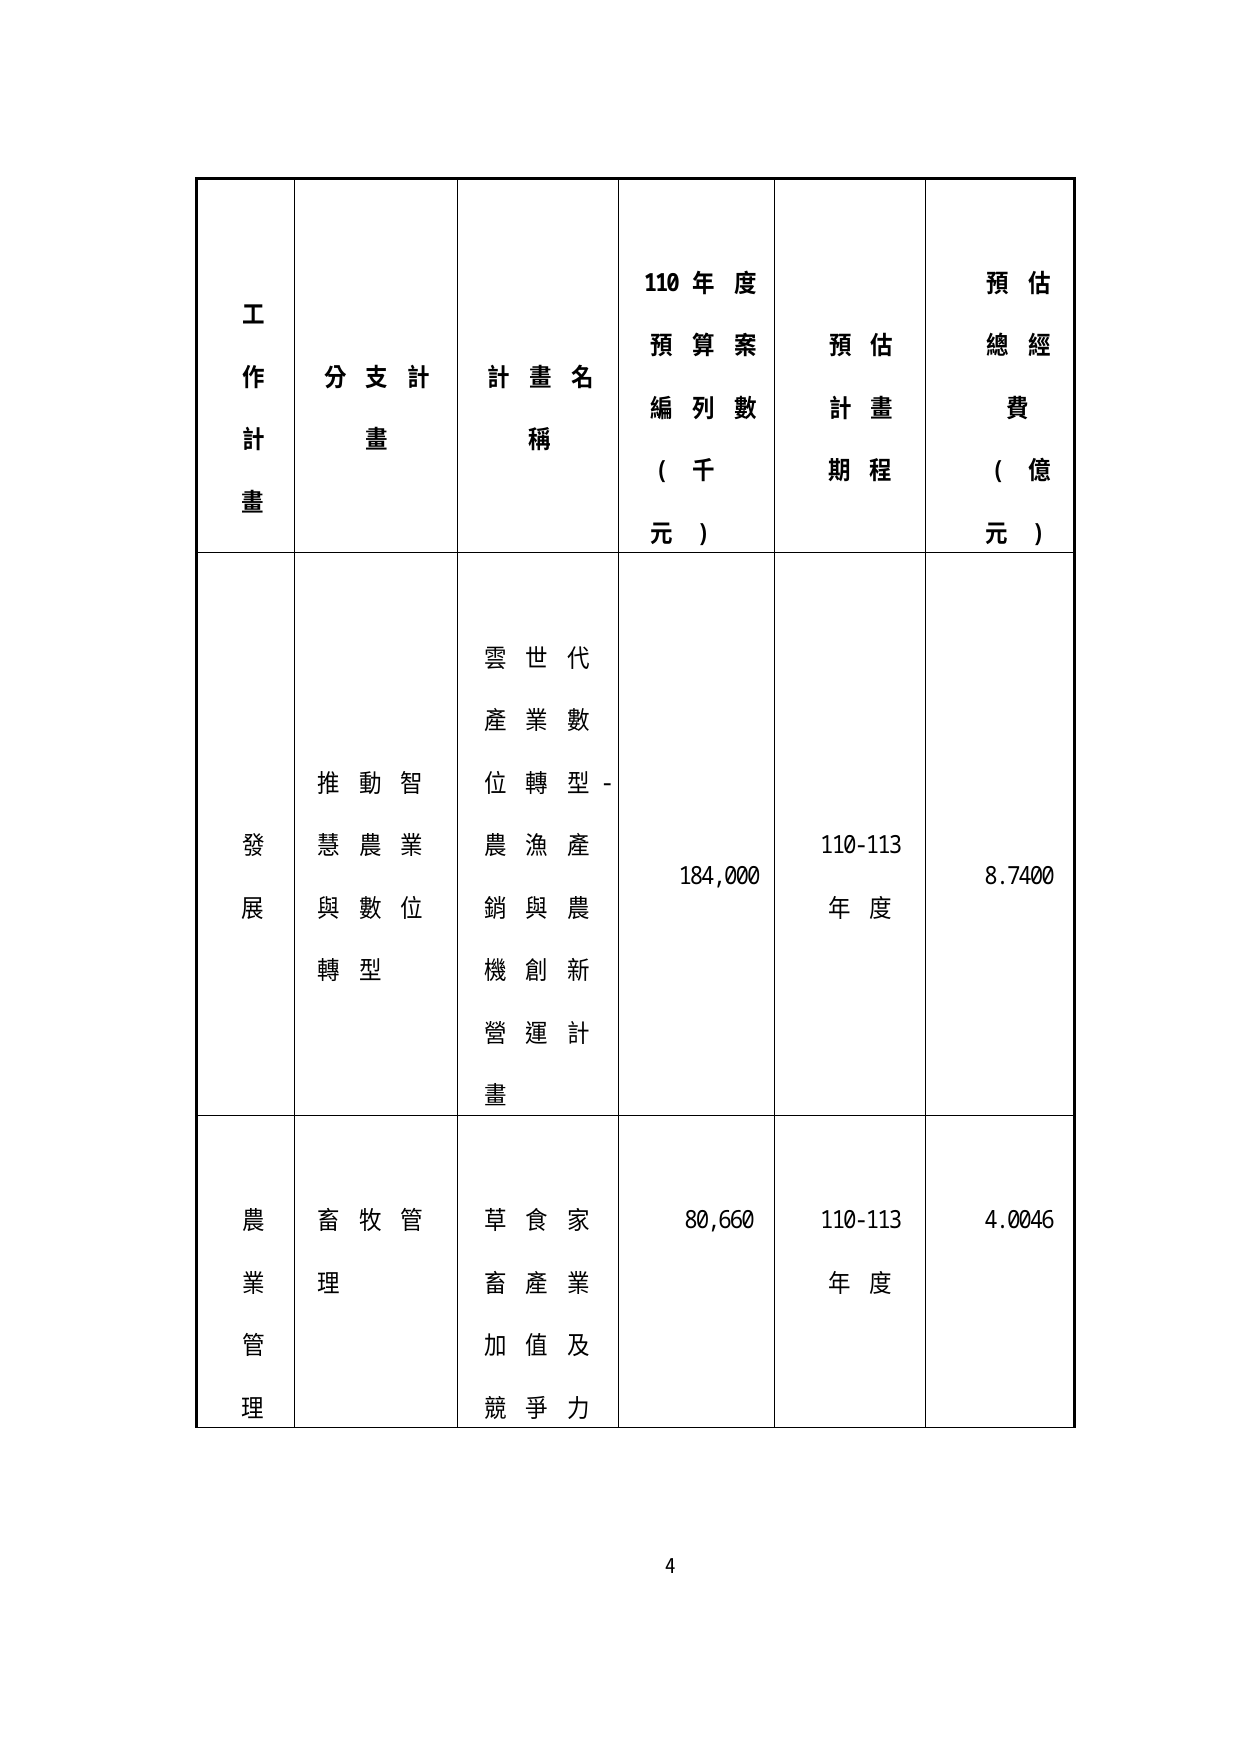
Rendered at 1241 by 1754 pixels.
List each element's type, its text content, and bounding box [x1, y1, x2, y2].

table_cell 184,000 [619, 553, 774, 1115]
table_header 分支計畫 [295, 180, 457, 552]
table_cell 農業管理 [198, 1116, 294, 1427]
table_cell 110-113年度 [775, 1116, 925, 1427]
table_header 預估總經費 (億元) [926, 180, 1073, 552]
table_cell 推動智慧農業與數位轉型 [295, 553, 457, 1115]
table_cell 4.0046 [926, 1116, 1073, 1427]
table_header 預估計畫期程 [775, 180, 925, 552]
table_header 工作計畫 [198, 180, 294, 552]
table_cell 80,660 [619, 1116, 774, 1427]
table_header 110年度預算案編列數(千元) [619, 180, 774, 552]
table_cell 畜牧管理 [295, 1116, 457, 1427]
table_header 計畫名稱 [458, 180, 618, 552]
table_cell 110-113年度 [775, 553, 925, 1115]
table_cell 8.7400 [926, 553, 1073, 1115]
table_cell 發展 [198, 553, 294, 1115]
table_cell 草食家畜產業加值及競爭力 [458, 1116, 618, 1427]
table_cell 雲世代產業數位轉型-農漁產銷與農機創新營運計畫 [458, 553, 618, 1115]
